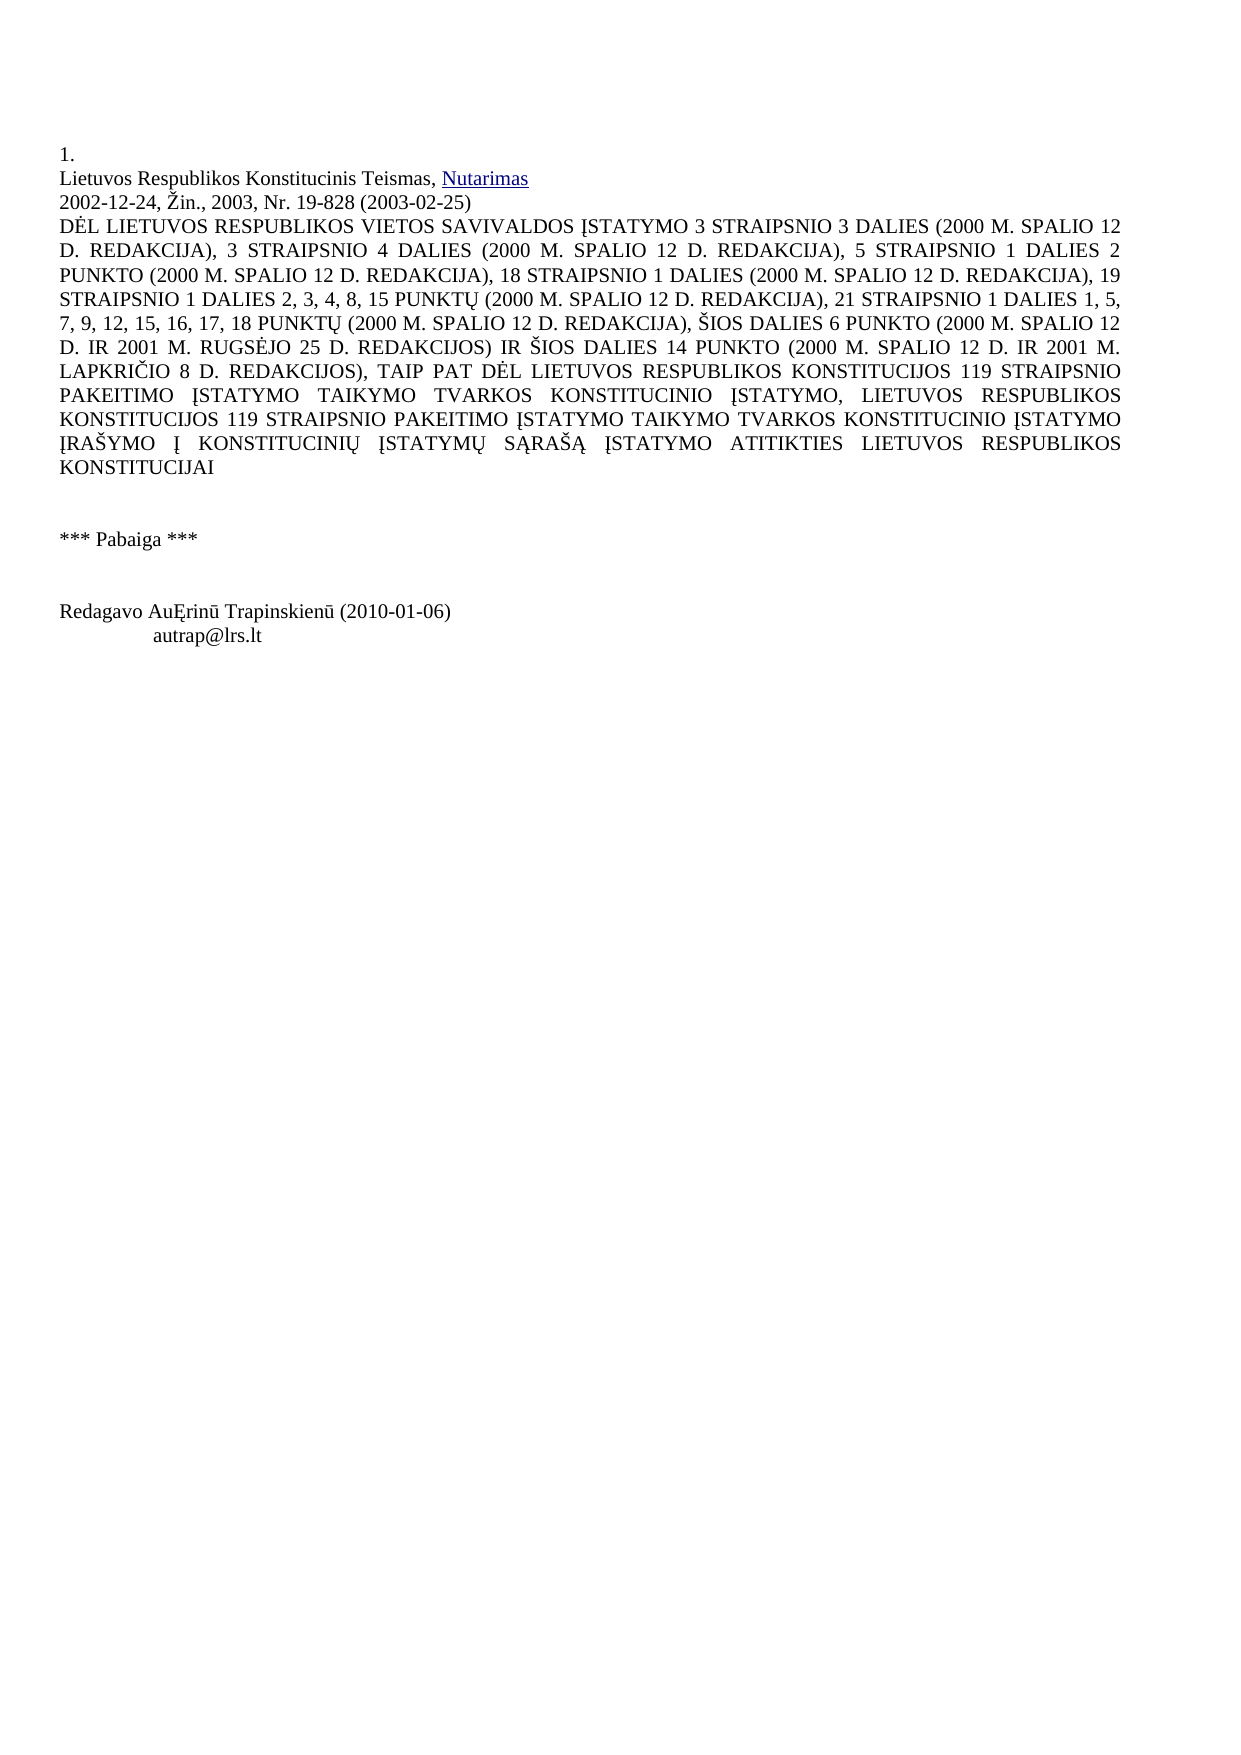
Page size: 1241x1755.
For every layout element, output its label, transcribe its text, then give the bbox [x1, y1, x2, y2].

text *** Pabaiga *** [59, 527, 1122, 551]
text 1. [59, 142, 1122, 166]
text DĖL LIETUVOS RESPUBLIKOS VIETOS SAVIVALDOS ĮSTATYMO 3 STRAIPSNIO 3 DALIES (2000 M. SPALIO 12 D. REDAKCIJA), 3 STRAIPSNIO 4 DALIES (2000 M. SPALIO 12 D. REDAKCIJA), 5 STRAIPSNIO 1 DALIES 2 PUNKTO (2000 M. SPALIO 12 D. REDAKCIJA), 18 STRAIPSNIO 1 DALIES (2000 M. SPALIO 12 D. REDAKCIJA), 19 STRAIPSNIO 1 DALIES 2, 3, 4, 8, 15 PUNKTŲ (2000 M. SPALIO 12 D. REDAKCIJA), 21 STRAIPSNIO 1 DALIES 1, 5, 7, 9, 12, 15, 16, 17, 18 PUNKTŲ (2000 M. SPALIO 12 D. REDAKCIJA), ŠIOS DALIES 6 PUNKTO (2000 M. SPALIO 12 D. IR 2001 M. RUGSĖJO 25 D. REDAKCIJOS) IR ŠIOS DALIES 14 PUNKTO (2000 M. SPALIO 12 D. IR 2001 M. LAPKRIČIO 8 D. REDAKCIJOS), TAIP PAT DĖL LIETUVOS RESPUBLIKOS KONSTITUCIJOS 119 STRAIPSNIO PAKEITIMO ĮSTATYMO TAIKYMO TVARKOS KONSTITUCINIO ĮSTATYMO, LIETUVOS RESPUBLIKOS KONSTITUCIJOS 119 STRAIPSNIO PAKEITIMO ĮSTATYMO TAIKYMO TVARKOS KONSTITUCINIO ĮSTATYMO ĮRAŠYMO Į KONSTITUCINIŲ ĮSTATYMŲ SĄRAŠĄ ĮSTATYMO ATITIKTIES LIETUVOS RESPUBLIKOS KONSTITUCIJAI [59, 214, 1122, 479]
text 2002-12-24, Žin., 2003, Nr. 19-828 (2003-02-25) [59, 190, 1122, 214]
text autrap@lrs.lt [59, 623, 1122, 647]
text Redagavo AuĘrinū Trapinskienū (2010-01-06) [59, 599, 1122, 623]
text Lietuvos Respublikos Konstitucinis Teismas, Nutarimas [59, 166, 1122, 190]
